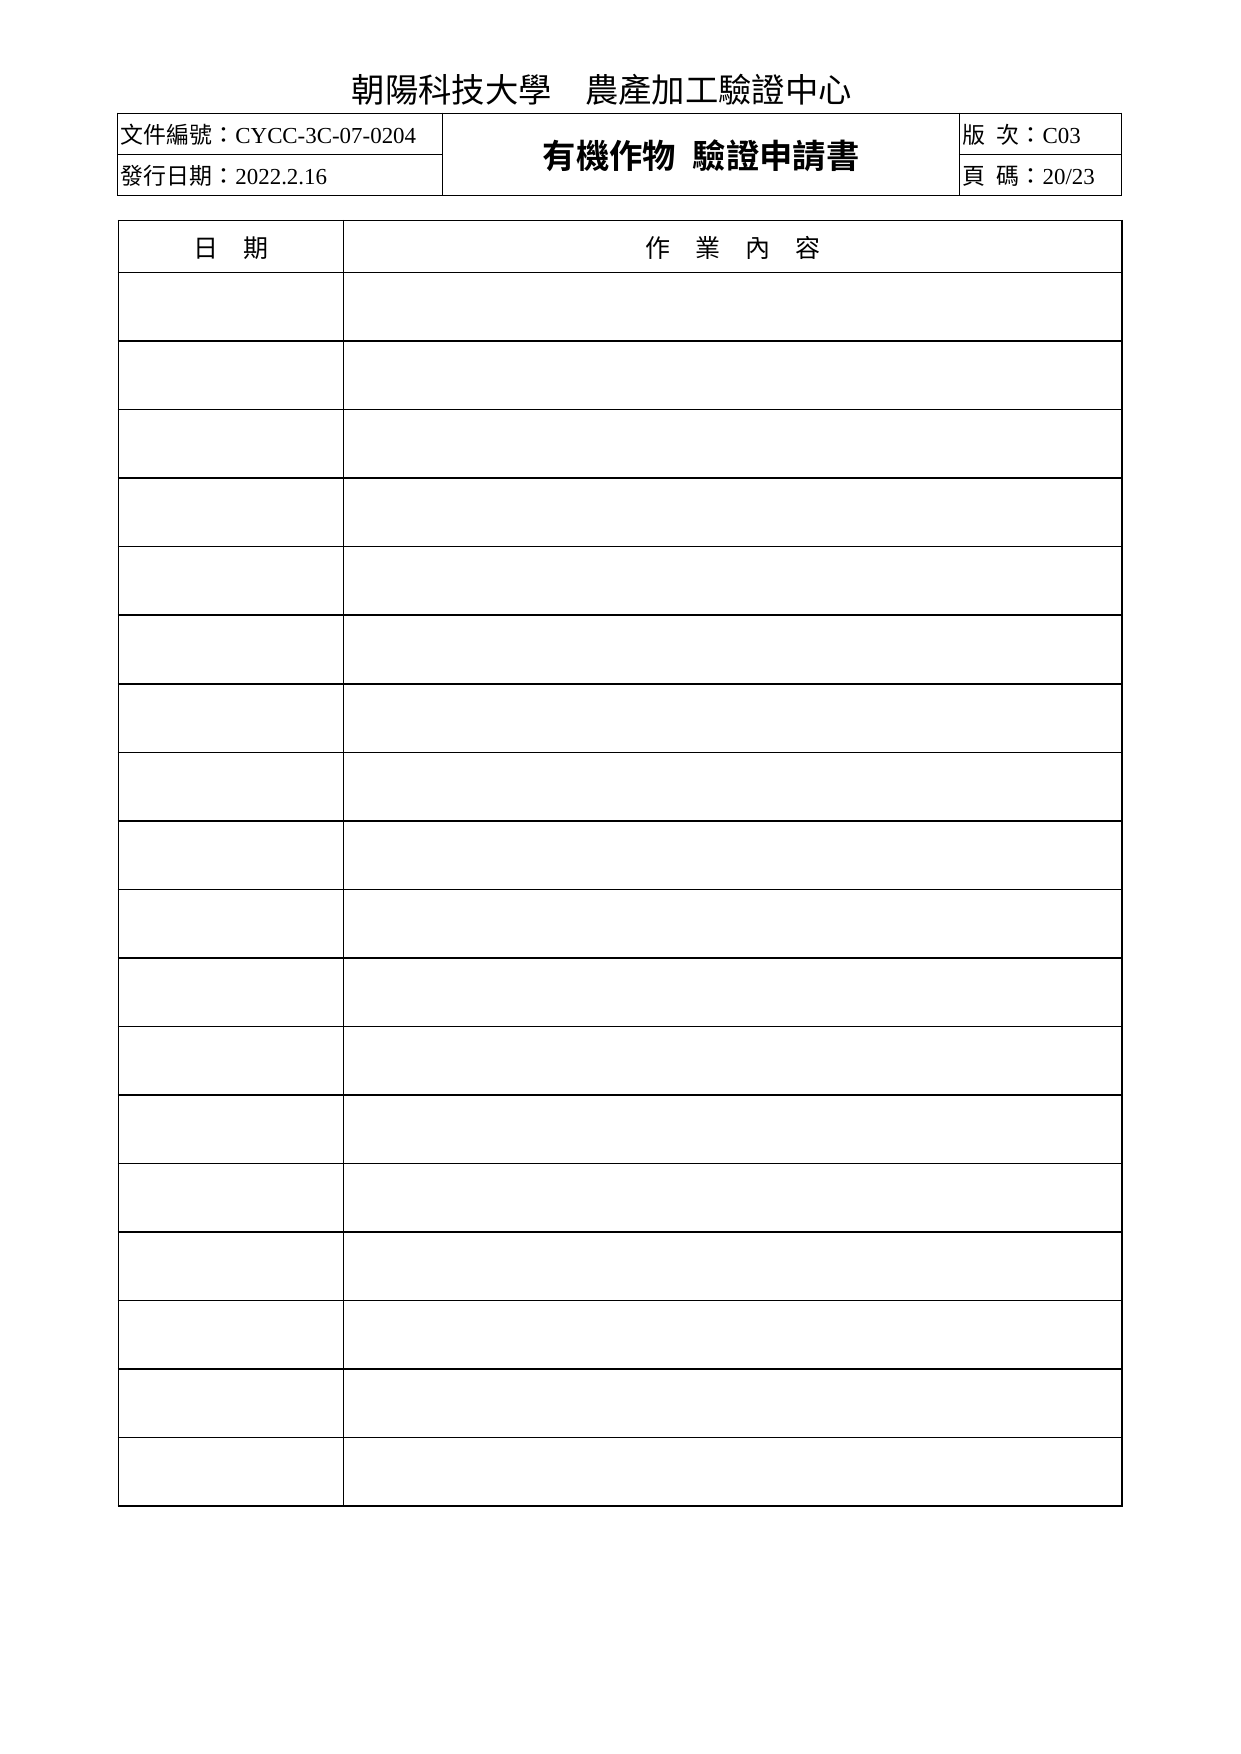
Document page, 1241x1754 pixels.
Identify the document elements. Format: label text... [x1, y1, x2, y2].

table_cell [119, 1096, 343, 1163]
table_cell [119, 1301, 343, 1368]
table_cell [344, 616, 1121, 683]
table_cell [344, 959, 1121, 1026]
table_cell [119, 547, 343, 614]
table_header 日 期 [119, 221, 343, 272]
table_cell [344, 342, 1121, 409]
table_cell [344, 1370, 1121, 1437]
table_cell [119, 890, 343, 957]
table_cell [344, 410, 1121, 477]
table_cell [344, 1096, 1121, 1163]
table_cell [119, 1370, 343, 1437]
table_cell [119, 1233, 343, 1300]
table_cell [119, 410, 343, 477]
table_cell [119, 479, 343, 546]
table_cell [119, 1164, 343, 1231]
table_cell [119, 822, 343, 888]
table_cell [344, 1301, 1121, 1368]
table_cell [344, 547, 1121, 614]
table_cell [344, 273, 1121, 340]
table_header 作 業 內 容 [344, 221, 1121, 272]
table_cell [119, 342, 343, 409]
table_cell [344, 822, 1121, 888]
table_cell [344, 685, 1121, 751]
table_cell [119, 959, 343, 1026]
table_cell [119, 1438, 343, 1505]
table_cell [119, 273, 343, 340]
table_cell [119, 1027, 343, 1094]
table_cell [119, 616, 343, 683]
table_cell [344, 1164, 1121, 1231]
table_cell [344, 479, 1121, 546]
table_cell [344, 753, 1121, 820]
table_cell [344, 1233, 1121, 1300]
table_cell [119, 685, 343, 751]
table_cell [344, 890, 1121, 957]
table_cell [344, 1027, 1121, 1094]
table_cell [344, 1438, 1121, 1505]
table_cell [119, 753, 343, 820]
